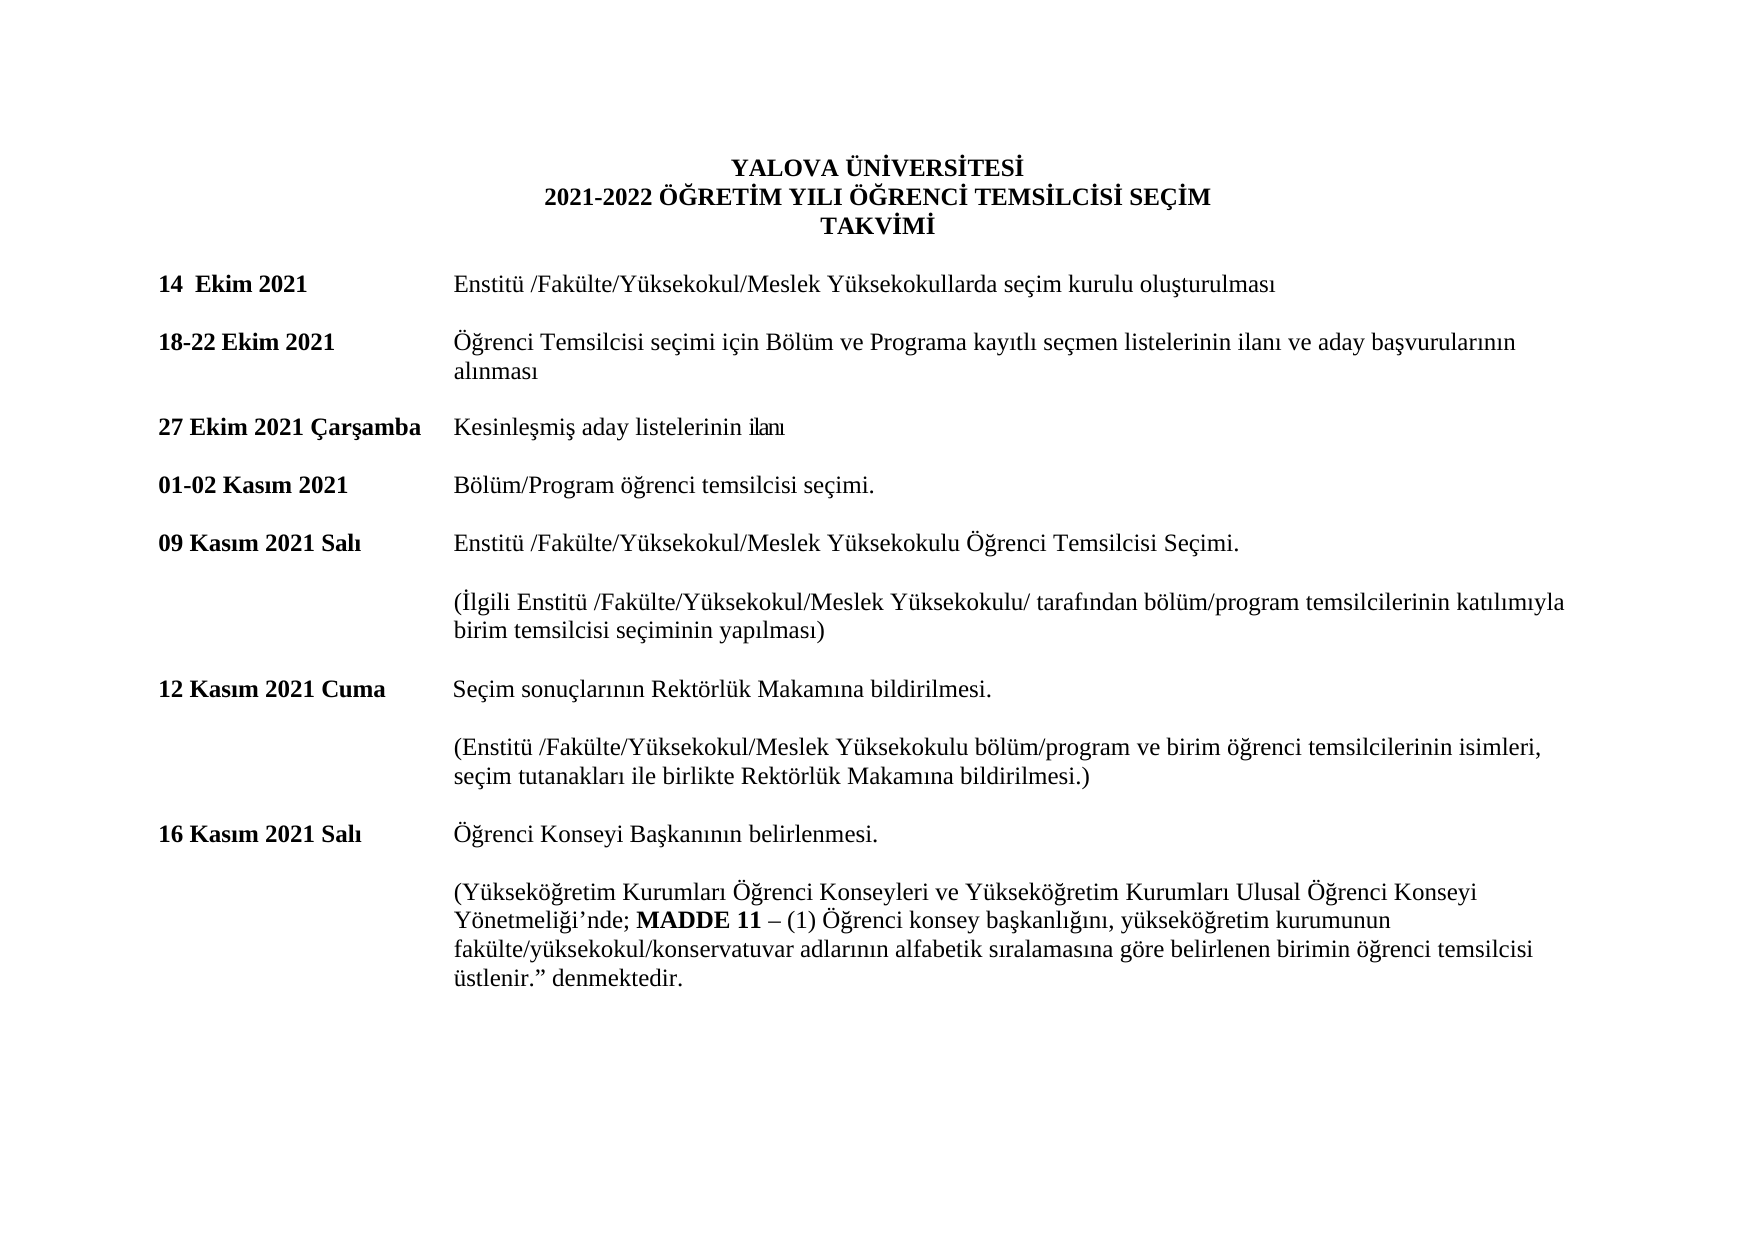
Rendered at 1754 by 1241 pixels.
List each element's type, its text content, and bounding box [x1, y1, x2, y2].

text 16 Kasım 2021 Salı Öğrenci Konseyi Başkanının belirlenmesi. [158, 819, 1606, 848]
text 09 Kasım 2021 Salı Enstitü /Fakülte/Yüksekokul/Meslek Yüksekokulu Öğrenci Temsilcisi Seçimi. [158, 528, 1606, 557]
text (İlgili Enstitü /Fakülte/Yüksekokul/Meslek Yüksekokulu/ tarafından bölüm/program temsilcilerinin katılımıyla birim temsilcisi seçiminin yapılması) [453, 587, 1594, 644]
text (Yükseköğretim Kurumları Öğrenci Konseyleri ve Yükseköğretim Kurumları Ulusal Öğrenci Konseyi Yönetmeliği’nde; MADDE 11 – (1) Öğrenci konsey başkanlığını, yükseköğretim kurumunun fakülte/yüksekokul/konservatuvar adlarının alfabetik sıralamasına göre belirlenen birimin öğrenci temsilcisi üstlenir.” denmektedir. [453, 877, 1594, 992]
text 27 Ekim 2021 Çarşamba Kesinleşmiş aday listelerinin ilanı [158, 412, 859, 440]
text 2021-2022 ÖĞRETİM YILI ÖĞRENCİ TEMSİLCİSİ SEÇİM TAKVİMİ [531, 183, 1225, 240]
subtitle YALOVA ÜNİVERSİTESİ [530, 154, 1225, 183]
text 01-02 Kasım 2021 Bölüm/Program öğrenci temsilcisi seçimi. [158, 470, 1016, 499]
text (Enstitü /Fakülte/Yüksekokul/Meslek Yüksekokulu bölüm/program ve birim öğrenci temsilcilerinin isimleri, seçim tutanakları ile birlikte Rektörlük Makamına bildirilmesi.) [453, 732, 1594, 789]
text 12 Kasım 2021 Cuma Seçim sonuçlarının Rektörlük Makamına bildirilmesi. [158, 674, 1606, 702]
text 18-22 Ekim 2021 Öğrenci Temsilcisi seçimi için Bölüm ve Programa kayıtlı seçmen listelerinin ilanı ve aday başvurularının alınması [158, 327, 1594, 384]
text 14 Ekim 2021 Enstitü /Fakülte/Yüksekokul/Meslek Yüksekokullarda seçim kurulu oluşturulması [158, 269, 1594, 298]
